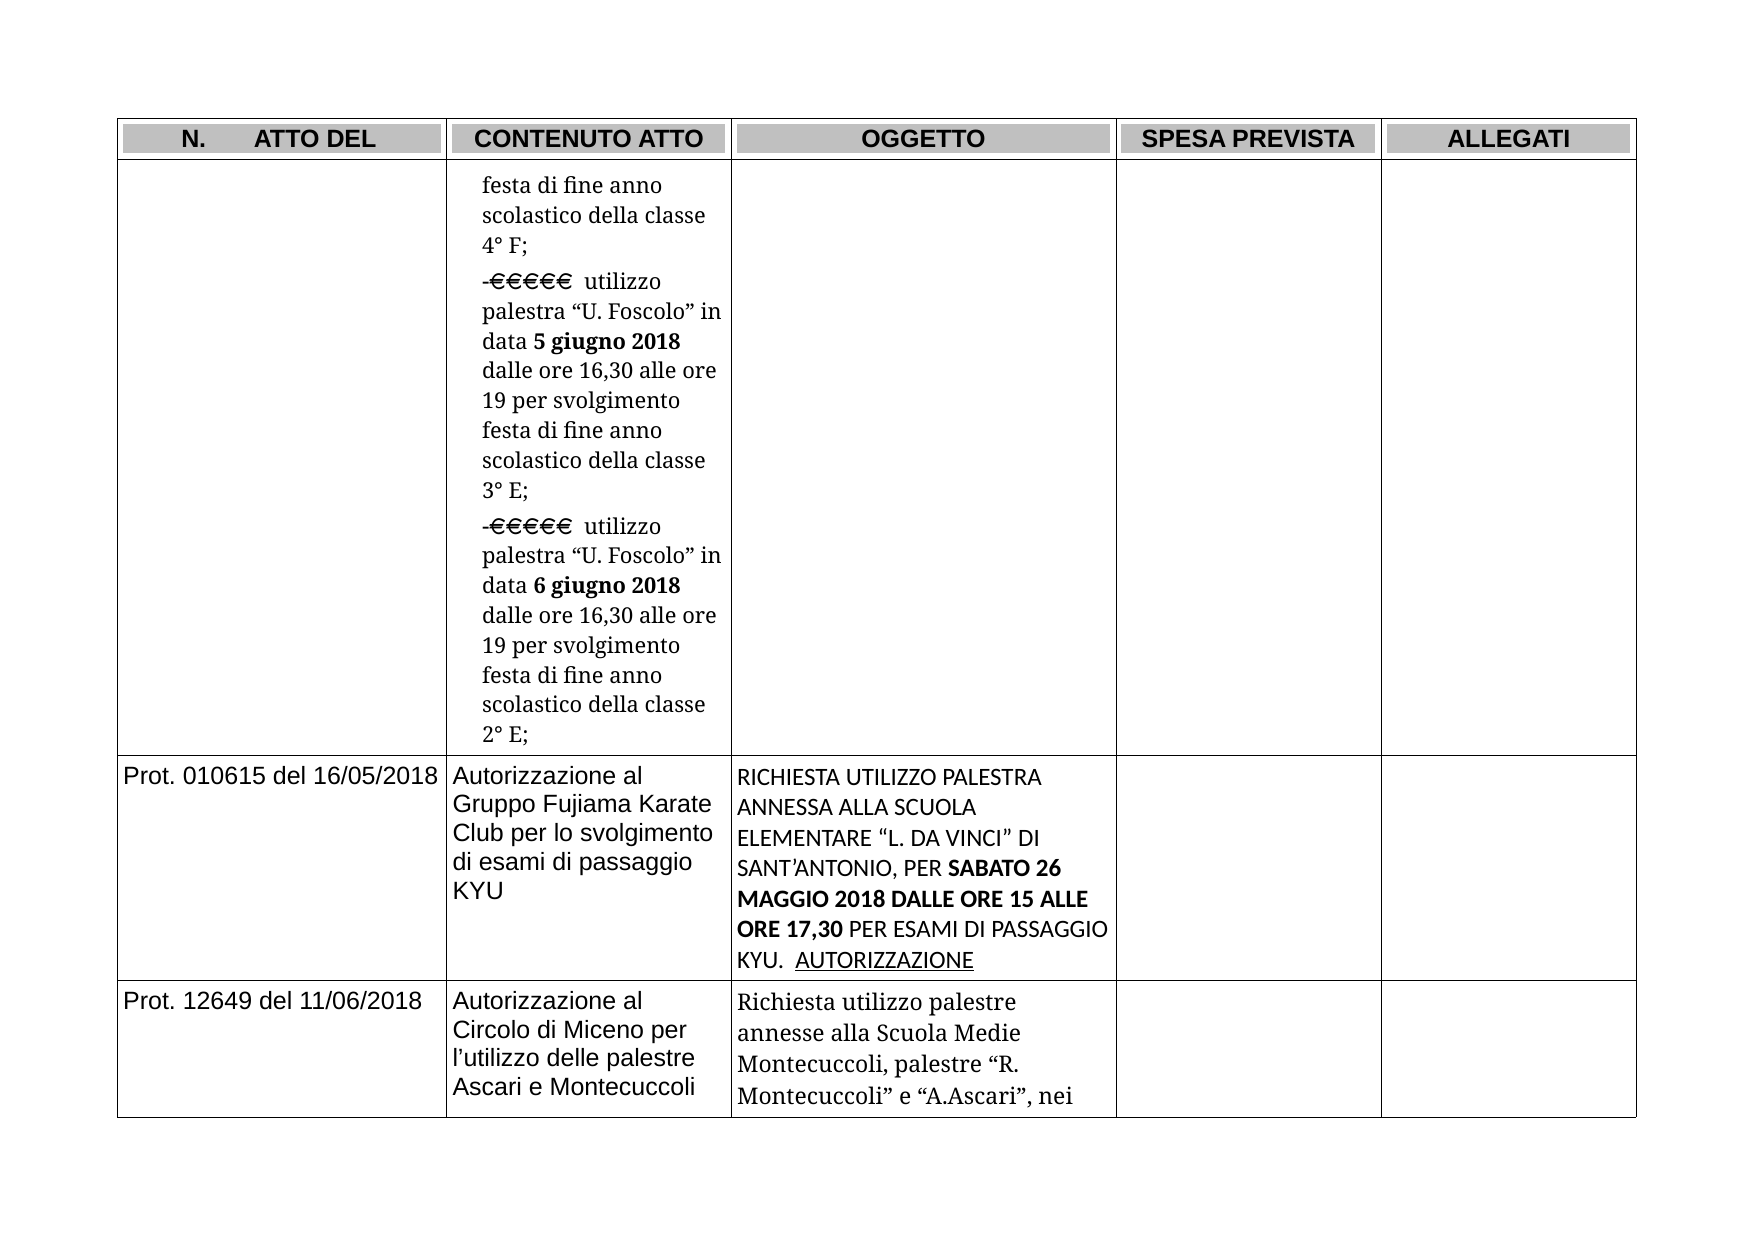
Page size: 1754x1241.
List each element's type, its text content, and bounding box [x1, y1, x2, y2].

table_cell [1117, 756, 1381, 980]
table_header CONTENUTO ATTO [447, 119, 731, 158]
table_cell [118, 160, 446, 755]
table_header ALLEGATI [1382, 119, 1636, 158]
table_cell [1117, 981, 1381, 1117]
table_cell Richiesta utilizzo palestre annesse alla Scuola Medie Montecuccoli, palestre “R. Montecuccoli” e “A.Ascari”, nei [732, 981, 1116, 1117]
table_header SPESA PREVISTA [1117, 119, 1381, 158]
table_cell Autorizzazione al Circolo di Miceno per l’utilizzo delle palestre Ascari e Montecuccoli [447, 981, 731, 1117]
table_cell Prot. 010615 del 16/05/2018 [118, 756, 446, 980]
table_cell [732, 160, 1116, 755]
table_cell Autorizzazione al Gruppo Fujiama Karate Club per lo svolgimento di esami di passaggio KYU [447, 756, 731, 980]
table_cell [1117, 160, 1381, 755]
table_cell [1382, 981, 1636, 1117]
table_cell Prot. 12649 del 11/06/2018 [118, 981, 446, 1117]
table_cell [1382, 160, 1636, 755]
table_cell [1382, 756, 1636, 980]
table_header N. ATTO DEL [118, 119, 446, 158]
table_header OGGETTO [732, 119, 1116, 158]
table_cell Richiesta utilizzo palestra annessa alla Scuola Elementare “L. Da Vinci” di Sant’Antonio, per sabato 26 maggio 2018 dalle ore 15 alle ore 17,30 per esami di passaggio Kyu. Autorizzazione [732, 756, 1116, 980]
table_cell festa di fine anno scolastico della classe 4° F; - utilizzo palestra “U. Foscolo” in data 5 giugno 2018 dalle ore 16,30 alle ore 19 per svolgimento festa di fine anno scolastico della classe 3° E; - utilizzo palestra “U. Foscolo” in data 6 giugno 2018 dalle ore 16,30 alle ore 19 per svolgimento festa di fine anno scolastico della classe 2° E; [447, 160, 731, 755]
